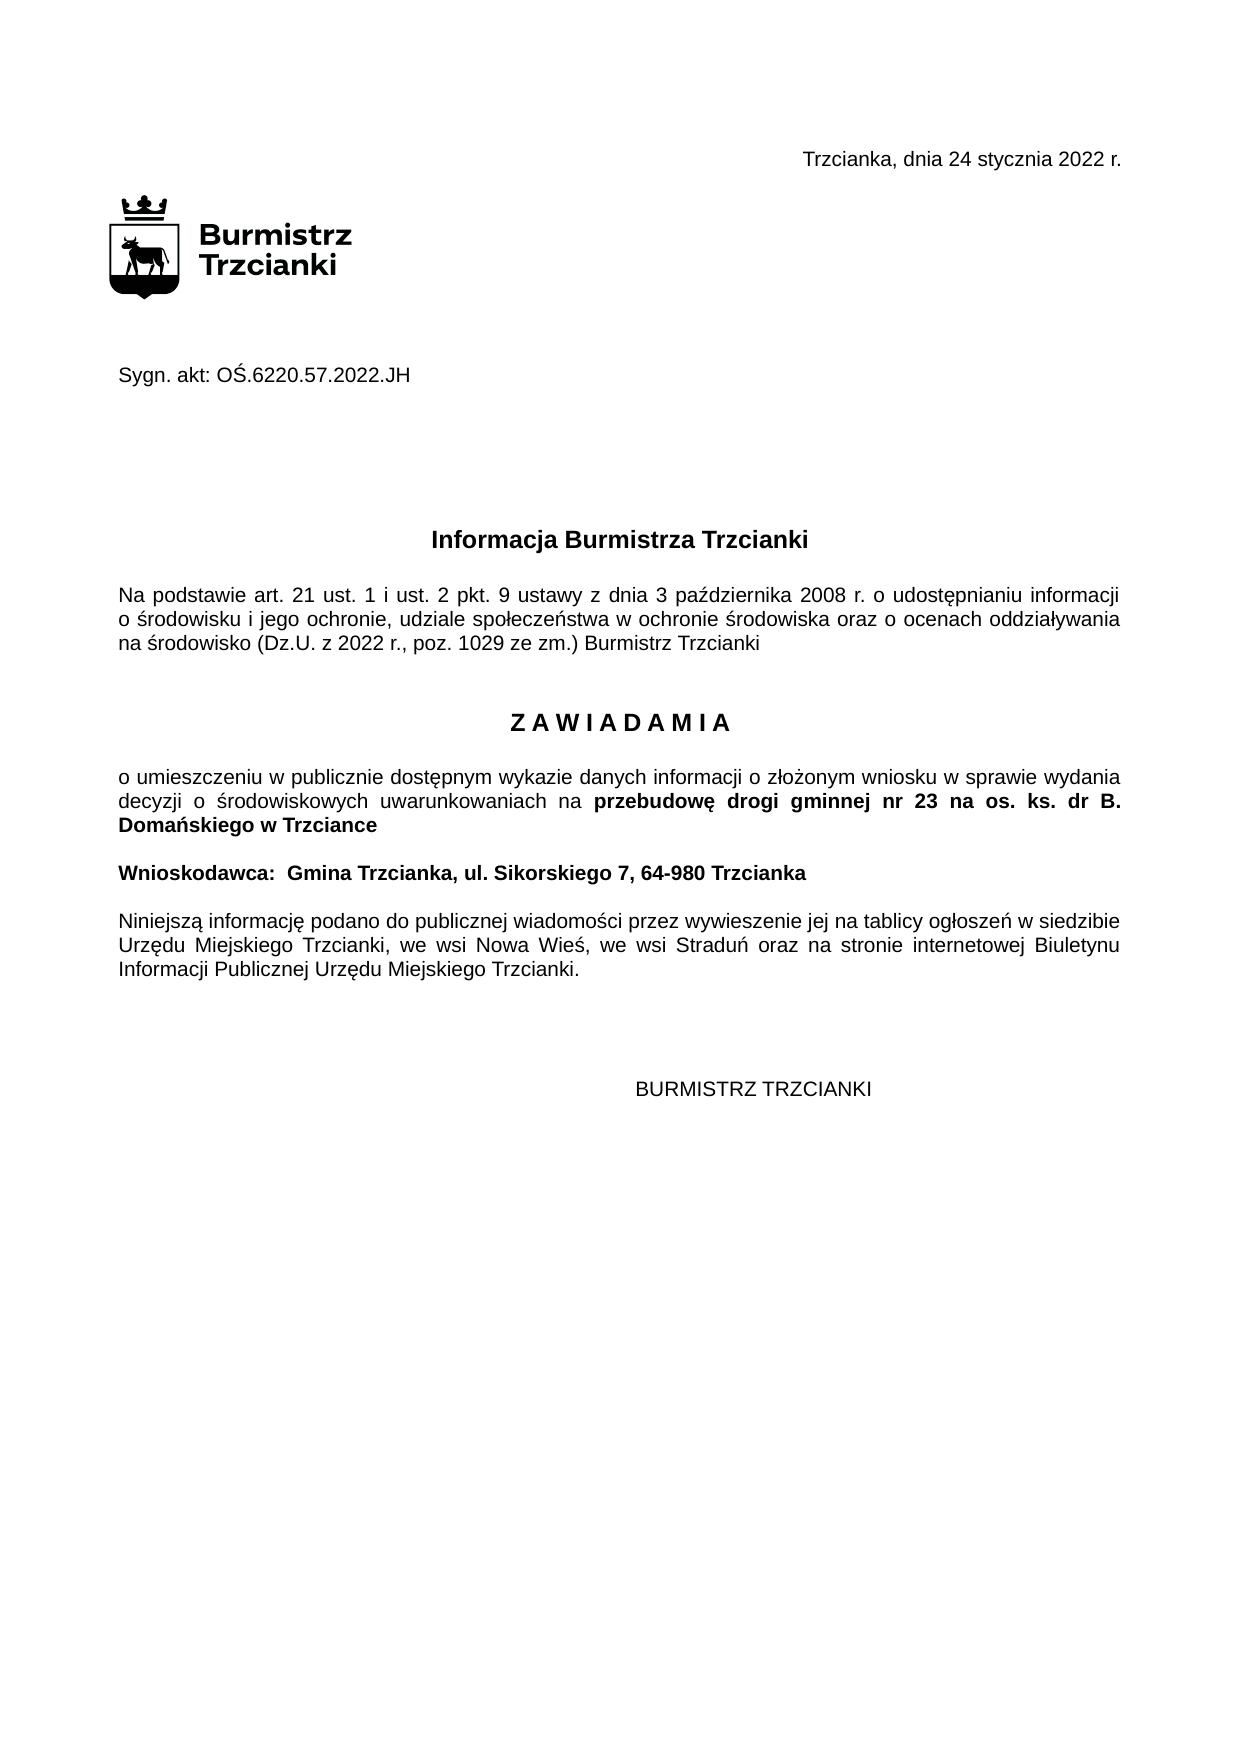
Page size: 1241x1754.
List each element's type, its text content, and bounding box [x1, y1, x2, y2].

text Wnioskodawca: Gmina Trzcianka, ul. Sikorskiego 7, 64-980 Trzcianka [118, 861, 1122, 885]
text Sygn. akt: OŚ.6220.57.2022.JH [118, 362, 1122, 386]
text Informacja Burmistrza Trzcianki [118, 525, 1122, 554]
text Trzcianka, dnia 24 stycznia 2022 r. [118, 147, 1122, 171]
text Z A W I A D A M I A [118, 707, 1122, 736]
text Na podstawie art. 21 ust. 1 i ust. 2 pkt. 9 ustawy z dnia 3 października 2008 r. o udostępnianiu informacji o środowisku i jego ochronie, udziale społeczeństwa w ochronie środowiska oraz o ocenach oddziaływania na środowisko (Dz.U. z 2022 r., poz. 1029 ze zm.) Burmistrz Trzcianki [118, 583, 1122, 655]
text o umieszczeniu w publicznie dostępnym wykazie danych informacji o złożonym wniosku w sprawie wydania decyzji o środowiskowych uwarunkowaniach na przebudowę drogi gminnej nr 23 na os. ks. dr B. Domańskiego w Trzciance [118, 765, 1122, 837]
text BURMISTRZ TRZCIANKI [635, 1076, 1122, 1100]
text Niniejszą informację podano do publicznej wiadomości przez wywieszenie jej na tablicy ogłoszeń w siedzibie Urzędu Miejskiego Trzcianki, we wsi Nowa Wieś, we wsi Straduń oraz na stronie internetowej Biuletynu Informacji Publicznej Urzędu Miejskiego Trzcianki. [118, 909, 1122, 981]
